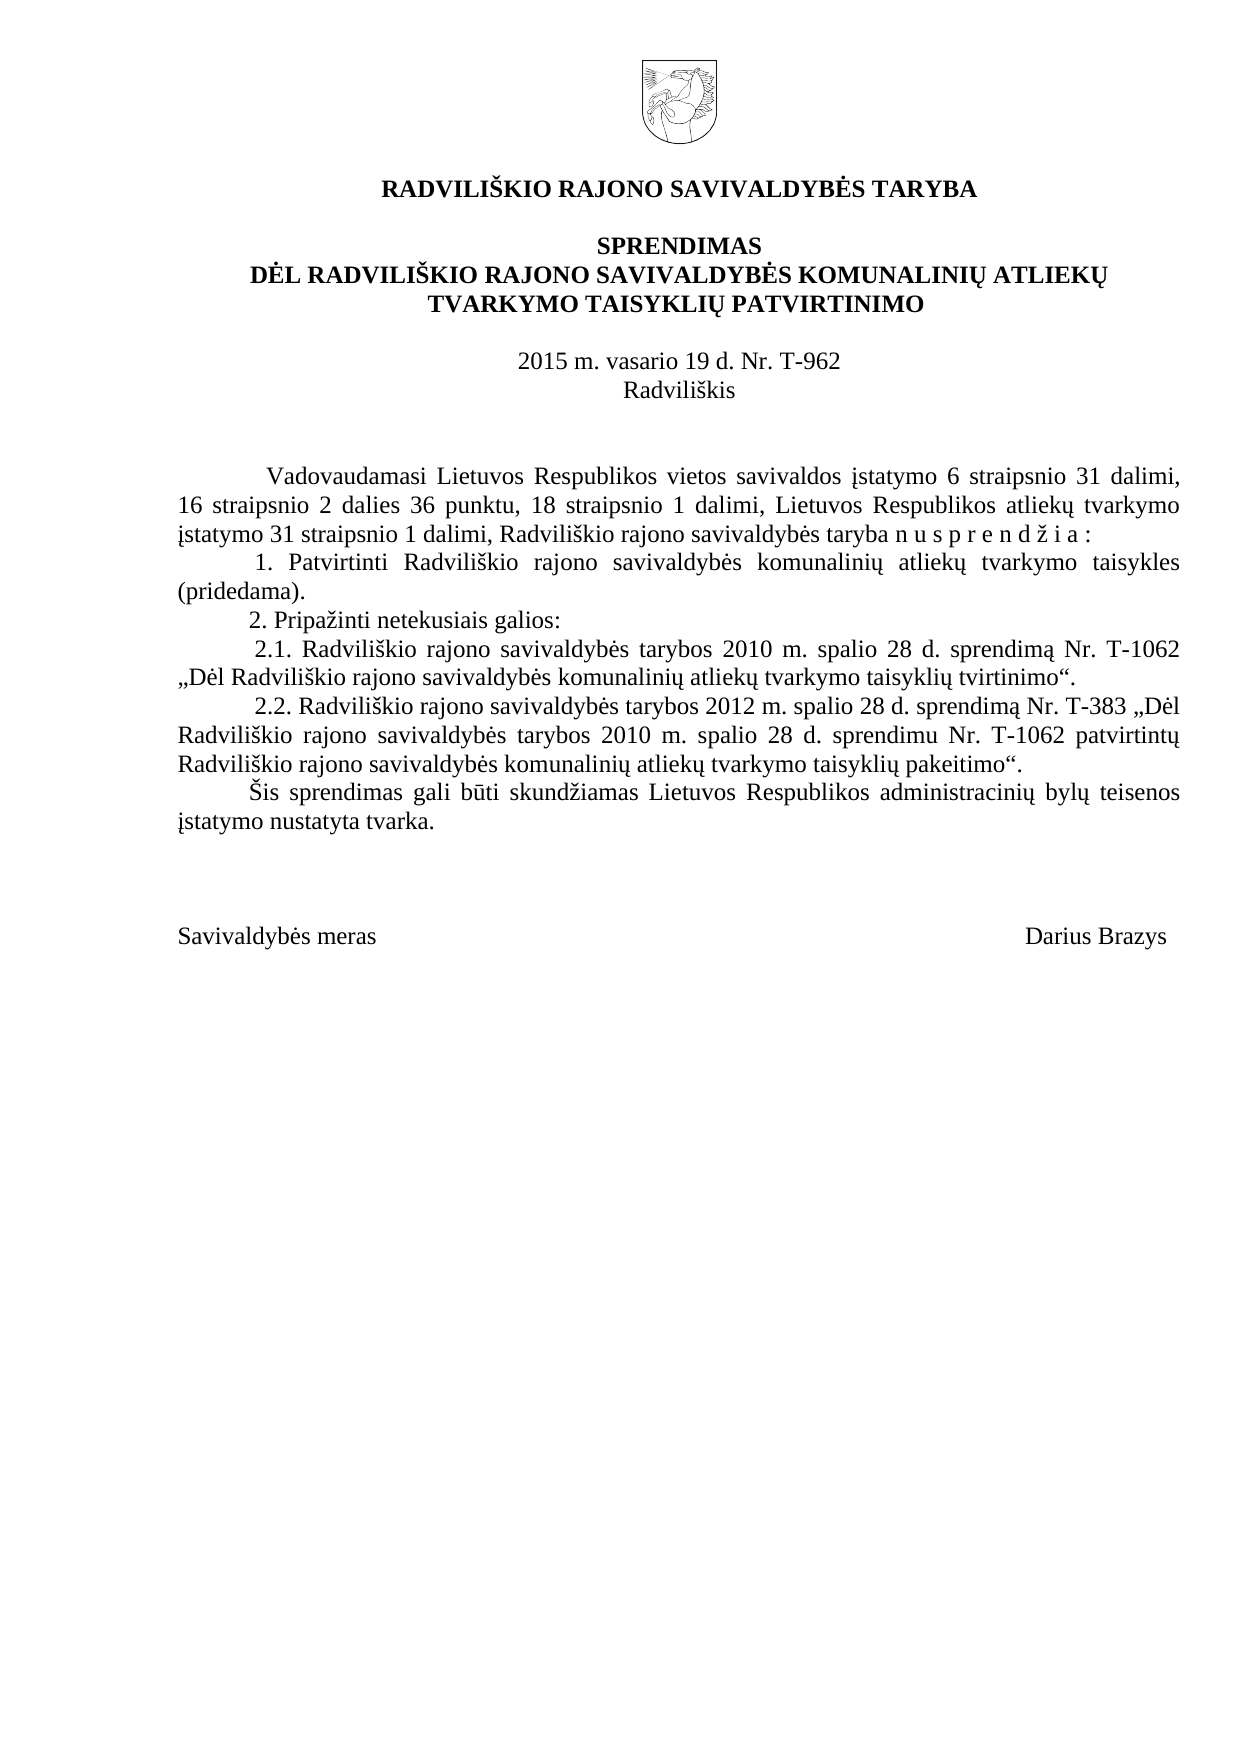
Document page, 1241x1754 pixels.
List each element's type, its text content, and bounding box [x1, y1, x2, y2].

text 1. Patvirtinti Radviliškio rajono savivaldybės komunalinių atliekų tvarkymo taisykles (pridedama). [177, 547, 1181, 605]
text DĖL RADVILIŠKIO RAJONO SAVIVALDYBĖS KOMUNALINIŲ ATLIEKŲ TVARKYMO TAISYKLIŲ PATVIRTINIMO [177, 260, 1181, 317]
text 2.1. Radviliškio rajono savivaldybės tarybos 2010 m. spalio 28 d. sprendimą Nr. T-1062 „Dėl Radviliškio rajono savivaldybės komunalinių atliekų tvarkymo taisyklių tvirtinimo“. [177, 634, 1181, 691]
text 2.2. Radviliškio rajono savivaldybės tarybos 2012 m. spalio 28 d. sprendimą Nr. T-383 „Dėl Radviliškio rajono savivaldybės tarybos 2010 m. spalio 28 d. sprendimu Nr. T-1062 patvirtintų Radviliškio rajono savivaldybės komunalinių atliekų tvarkymo taisyklių pakeitimo“. [177, 691, 1181, 777]
text SPRENDIMAS [177, 231, 1181, 260]
text 2015 m. vasario 19 d. Nr. T-962 [177, 346, 1181, 375]
text Savivaldybės meras Darius Brazys [177, 921, 1181, 950]
text Šis sprendimas gali būti skundžiamas Lietuvos Respublikos administracinių bylų teisenos įstatymo nustatyta tvarka. [177, 777, 1181, 835]
text 2. Pripažinti netekusiais galios: [171, 605, 1181, 634]
text Radviliškis [177, 375, 1181, 404]
text Vadovaudamasi Lietuvos Respublikos vietos savivaldos įstatymo 6 straipsnio 31 dalimi, 16 straipsnio 2 dalies 36 punktu, 18 straipsnio 1 dalimi, Lietuvos Respublikos atliekų tvarkymo įstatymo 31 straipsnio 1 dalimi, Radviliškio rajono savivaldybės taryba nusprendžia: [177, 461, 1181, 547]
text RADVILIŠKIO RAJONO SAVIVALDYBĖS TARYBA [177, 174, 1181, 202]
